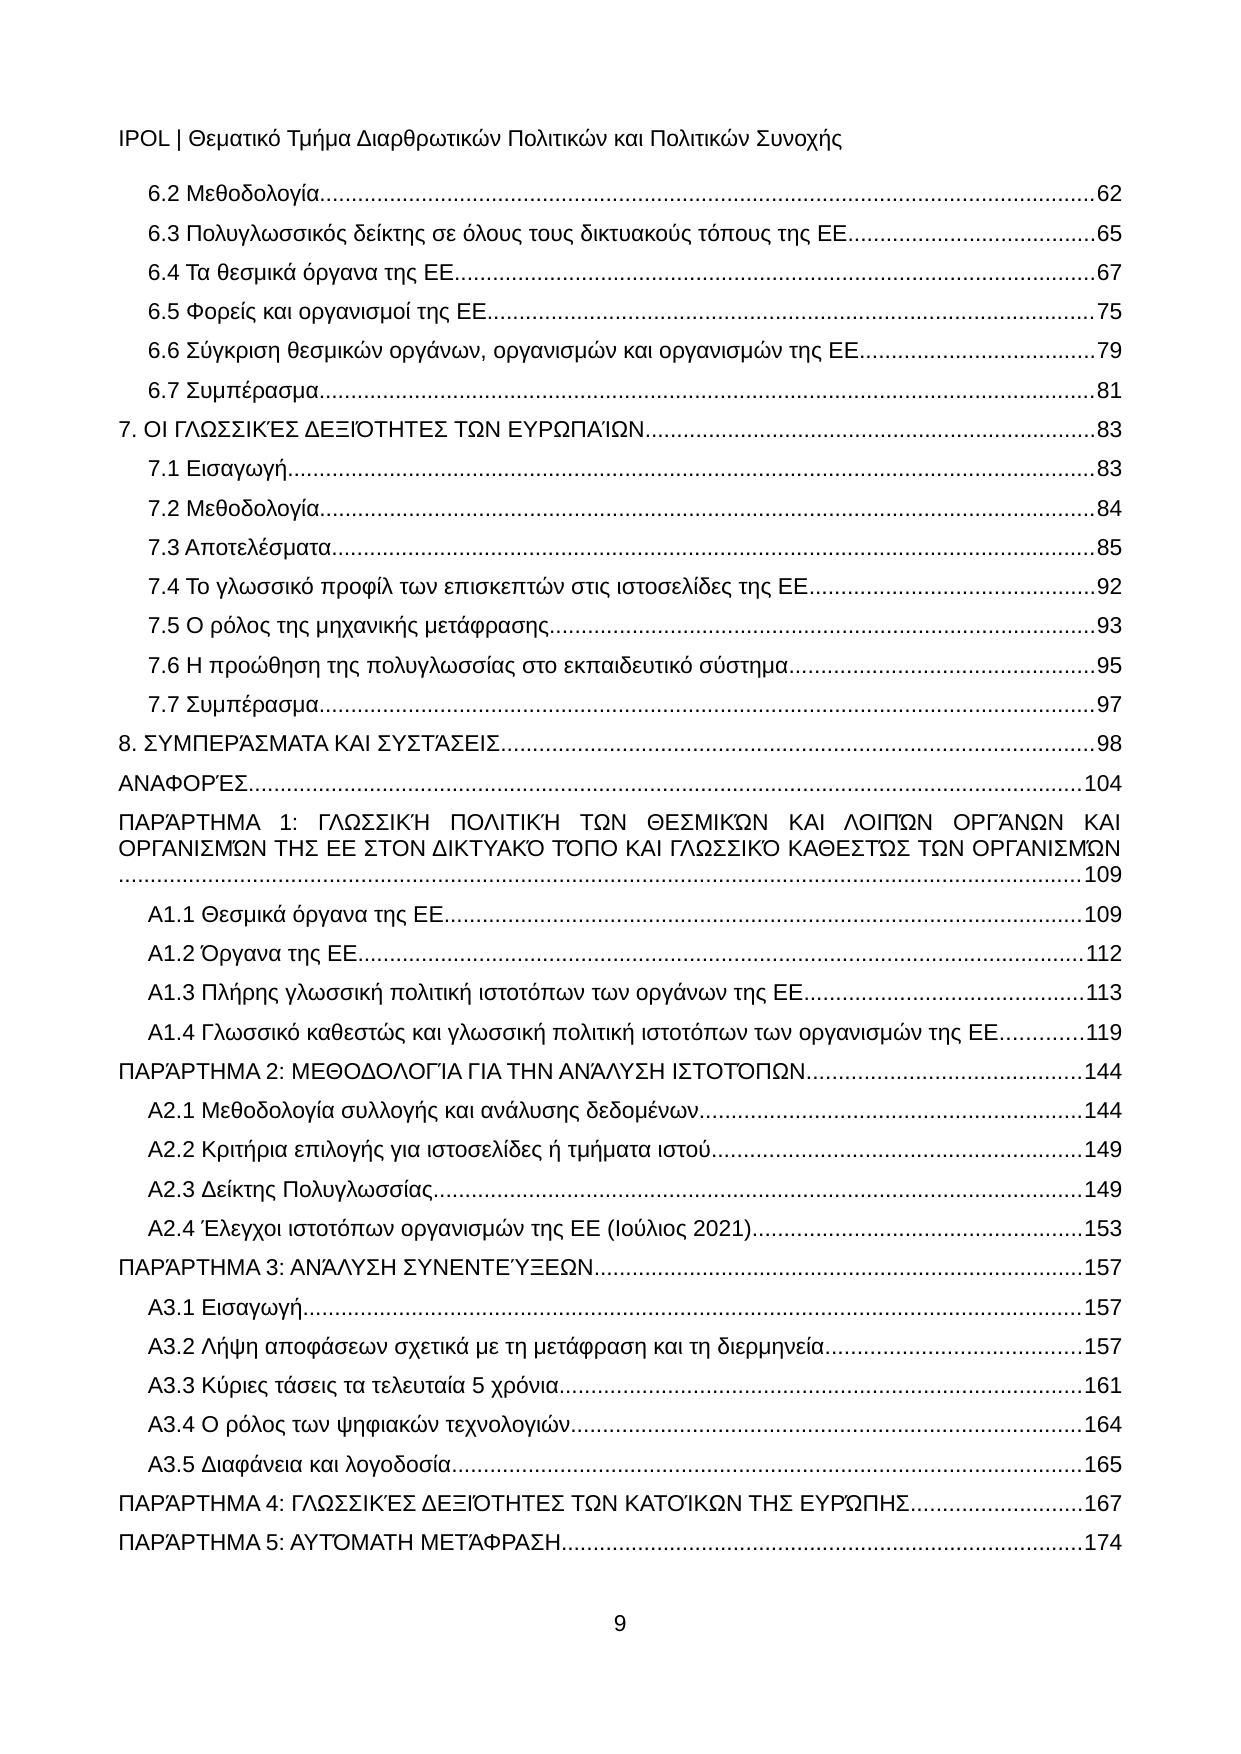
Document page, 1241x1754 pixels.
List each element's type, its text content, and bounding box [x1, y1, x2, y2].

text A1.2 Όργανα της ΕΕ 112 [148, 940, 1122, 966]
text ΠΑΡΆΡΤΗΜΑ 1: ΓΛΩΣΣΙΚΉ ΠΟΛΙΤΙΚΉ ΤΩΝ ΘΕΣΜΙΚΏΝ ΚΑΙ ΛΟΙΠΏΝ ΟΡΓΆΝΩΝ ΚΑΙ ΟΡΓΑΝΙΣΜΏΝ ΤΗΣ ΕΕ ΣΤΟΝ ΔΙΚΤΥΑΚΌ ΤΌΠΟ ΚΑΙ ΓΛΩΣΣΙΚΌ ΚΑΘΕΣΤΏΣ ΤΩΝ ΟΡΓΑΝΙΣΜΏΝ 109 [118, 809, 1122, 888]
text A1.1 Θεσμικά όργανα της ΕΕ 109 [148, 901, 1122, 927]
text A2.3 Δείκτης Πολυγλωσσίας 149 [148, 1176, 1122, 1202]
text ΑΝΑΦΟΡΈΣ 104 [118, 769, 1122, 796]
text A1.3 Πλήρης γλωσσική πολιτική ιστοτόπων των οργάνων της ΕΕ 113 [148, 979, 1122, 1006]
text 7.2 Μεθοδολογία 84 [148, 494, 1122, 521]
text A3.3 Κύριες τάσεις τα τελευταία 5 χρόνια 161 [148, 1372, 1122, 1398]
text A2.1 Μεθοδολογία συλλογής και ανάλυσης δεδομένων 144 [148, 1097, 1122, 1123]
text A3.4 Ο ρόλος των ψηφιακών τεχνολογιών 164 [148, 1411, 1122, 1438]
text ΠΑΡΆΡΤΗΜΑ 3: ΑΝΆΛΥΣΗ ΣΥΝΕΝΤΕΎΞΕΩΝ 157 [118, 1254, 1122, 1281]
text A3.2 Λήψη αποφάσεων σχετικά με τη μετάφραση και τη διερμηνεία 157 [148, 1333, 1122, 1359]
text A2.4 Έλεγχοι ιστοτόπων οργανισμών της ΕΕ (Ιούλιος 2021) 153 [148, 1215, 1122, 1241]
text 6.3 Πολυγλωσσικός δείκτης σε όλους τους δικτυακούς τόπους της ΕΕ 65 [148, 220, 1122, 246]
text 6.4 Τα θεσμικά όργανα της ΕΕ 67 [148, 259, 1122, 285]
text 6.2 Μεθοδολογία 62 [148, 180, 1122, 207]
text A2.2 Κριτήρια επιλογής για ιστοσελίδες ή τμήματα ιστού 149 [148, 1136, 1122, 1163]
text 7.4 Το γλωσσικό προφίλ των επισκεπτών στις ιστοσελίδες της ΕΕ 92 [148, 573, 1122, 599]
text 7.3 Αποτελέσματα 85 [148, 534, 1122, 560]
text 7.1 Εισαγωγή 83 [148, 455, 1122, 482]
text 6.6 Σύγκριση θεσμικών οργάνων, οργανισμών και οργανισμών της ΕΕ 79 [148, 337, 1122, 364]
text 6.7 Συμπέρασμα 81 [148, 377, 1122, 403]
text 7. ΟΙ ΓΛΩΣΣΙΚΈΣ ΔΕΞΙΌΤΗΤΕΣ ΤΩΝ ΕΥΡΩΠΑΊΩΝ 83 [118, 416, 1122, 442]
text 6.5 Φορείς και οργανισμοί της ΕΕ 75 [148, 298, 1122, 324]
text 8. ΣΥΜΠΕΡΆΣΜΑΤΑ ΚΑΙ ΣΥΣΤΆΣΕΙΣ 98 [118, 730, 1122, 757]
text 7.7 Συμπέρασμα 97 [148, 691, 1122, 717]
text A1.4 Γλωσσικό καθεστώς και γλωσσική πολιτική ιστοτόπων των οργανισμών της ΕΕ 119 [148, 1018, 1122, 1045]
text 7.6 Η προώθηση της πολυγλωσσίας στο εκπαιδευτικό σύστημα 95 [148, 652, 1122, 678]
text ΠΑΡΆΡΤΗΜΑ 2: ΜΕΘΟΔΟΛΟΓΊΑ ΓΙΑ ΤΗΝ ΑΝΆΛΥΣΗ ΙΣΤΟΤΌΠΩΝ 144 [118, 1058, 1122, 1084]
text ΠΑΡΆΡΤΗΜΑ 4: ΓΛΩΣΣΙΚΈΣ ΔΕΞΙΌΤΗΤΕΣ ΤΩΝ ΚΑΤΟΊΚΩΝ ΤΗΣ ΕΥΡΏΠΗΣ 167 [118, 1490, 1122, 1516]
text ΠΑΡΆΡΤΗΜΑ 5: ΑΥΤΌΜΑΤΗ ΜΕΤΆΦΡΑΣΗ 174 [118, 1529, 1122, 1555]
text A3.1 Εισαγωγή 157 [148, 1293, 1122, 1320]
text A3.5 Διαφάνεια και λογοδοσία 165 [148, 1451, 1122, 1477]
text 7.5 Ο ρόλος της μηχανικής μετάφρασης 93 [148, 612, 1122, 639]
